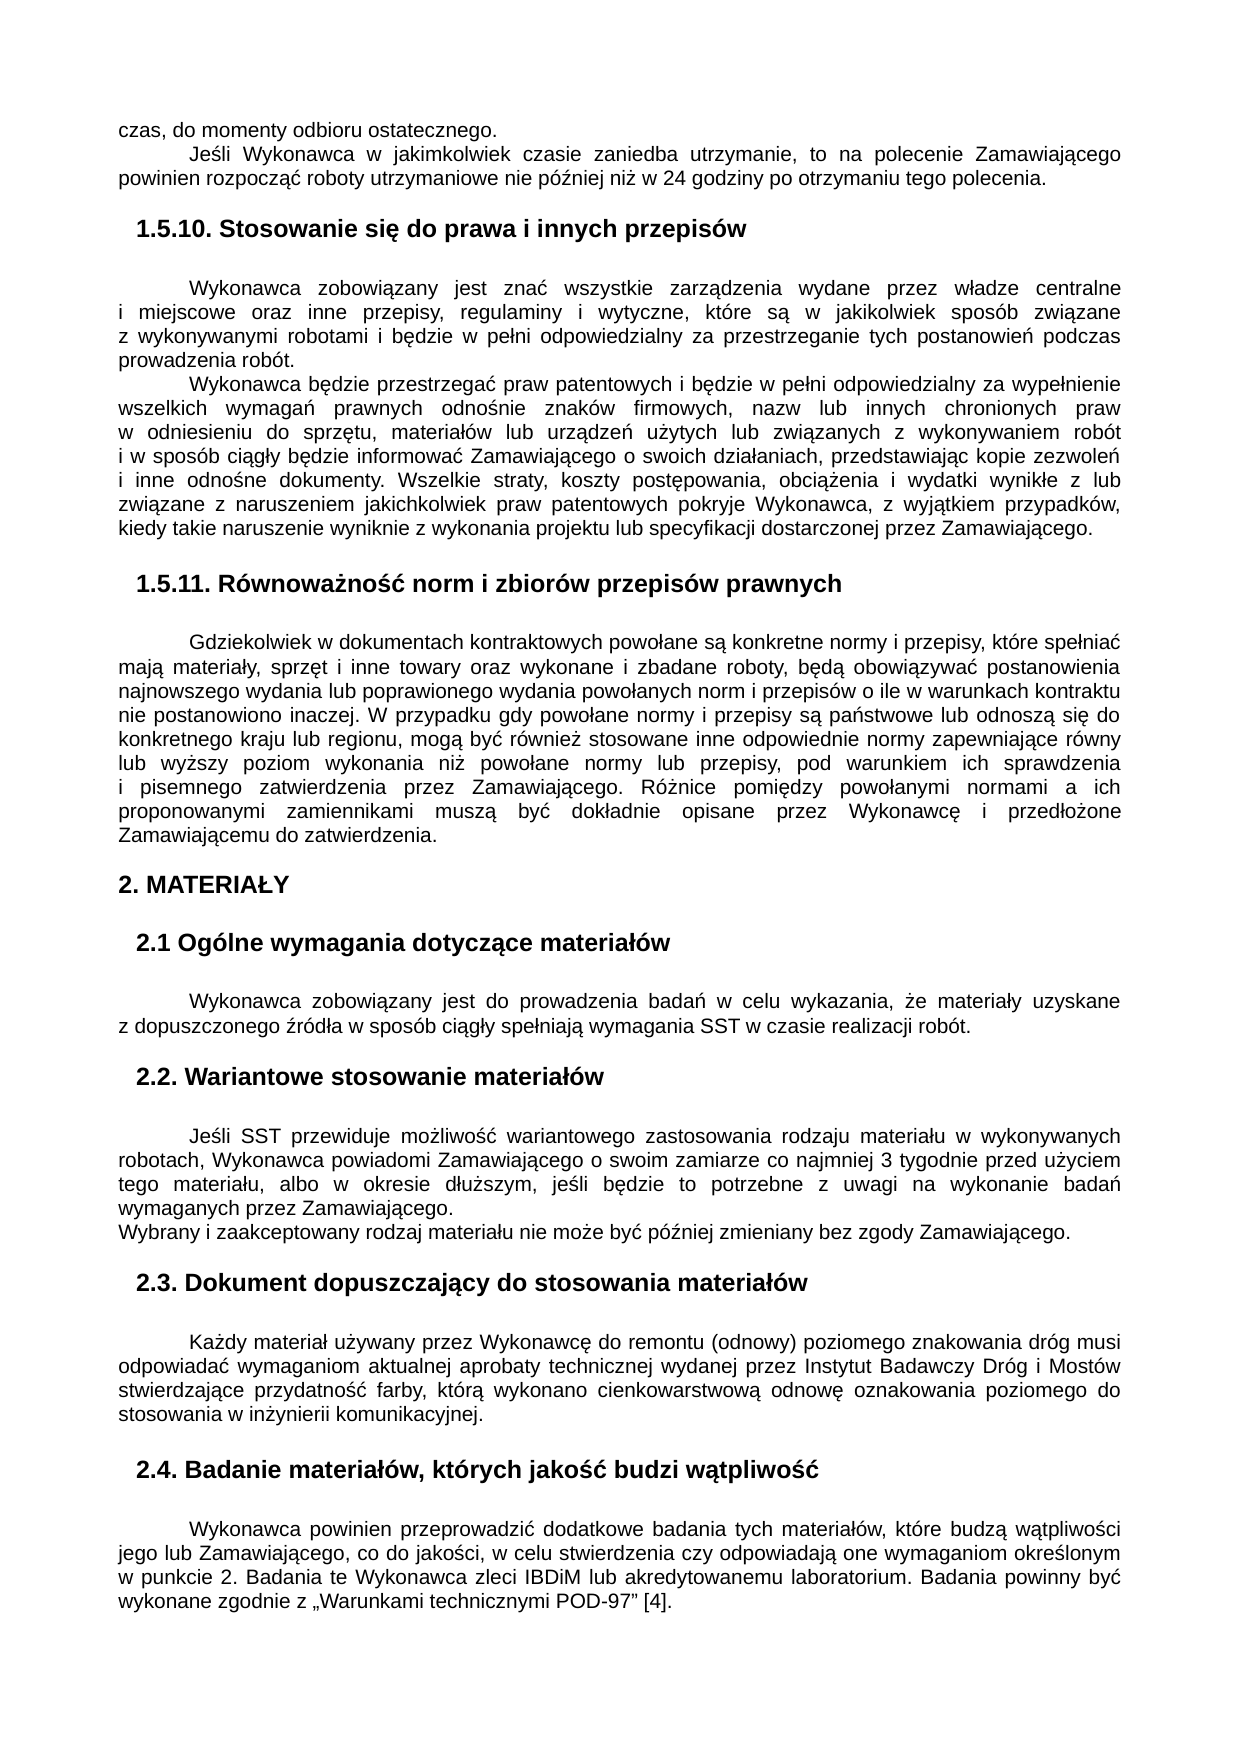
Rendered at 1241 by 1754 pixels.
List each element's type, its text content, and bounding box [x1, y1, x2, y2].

text 2. MATERIAŁY [118, 870, 1122, 899]
text 1.5.10. Stosowanie się do prawa i innych przepisów [118, 214, 1122, 243]
text Jeśli Wykonawca w jakimkolwiek czasie zaniedba utrzymanie, to na polecenie Zamawiającego powinien rozpocząć roboty utrzymaniowe nie później niż w 24 godziny po otrzymaniu tego polecenia. [118, 142, 1122, 190]
text Wykonawca powinien przeprowadzić dodatkowe badania tych materiałów, które budzą wątpliwości jego lub Zamawiającego, co do jakości, w celu stwierdzenia czy odpowiadają one wymaganiom określonym w punkcie 2. Badania te Wykonawca zleci IBDiM lub akredytowanemu laboratorium. Badania powinny być wykonane zgodnie z „Warunkami technicznymi POD-97” [4]. [118, 1512, 1122, 1613]
text Wykonawca zobowiązany jest do prowadzenia badań w celu wykazania, że materiały uzyskane z dopuszczonego źródła w sposób ciągły spełniają wymagania SST w czasie realizacji robót. [118, 985, 1122, 1038]
text Jeśli SST przewiduje możliwość wariantowego zastosowania rodzaju materiału w wykonywanych robotach, Wykonawca powiadomi Zamawiającego o swoim zamiarze co najmniej 3 tygodnie przed użyciem tego materiału, albo w okresie dłuższym, jeśli będzie to potrzebne z uwagi na wykonanie badań wymaganych przez Zamawiającego. [118, 1119, 1122, 1220]
text 2.3. Dokument dopuszczający do stosowania materiałów [118, 1268, 1122, 1297]
text 2.2. Wariantowe stosowanie materiałów [118, 1062, 1122, 1091]
text 2.4. Badanie materiałów, których jakość budzi wątpliwość [118, 1455, 1122, 1484]
text Wykonawca zobowiązany jest znać wszystkie zarządzenia wydane przez władze centralne i miejscowe oraz inne przepisy, regulaminy i wytyczne, które są w jakikolwiek sposób związane z wykonywanymi robotami i będzie w pełni odpowiedzialny za przestrzeganie tych postanowień podczas prowadzenia robót. [118, 271, 1122, 372]
text Każdy materiał używany przez Wykonawcę do remontu (odnowy) poziomego znakowania dróg musi odpowiadać wymaganiom aktualnej aprobaty technicznej wydanej przez Instytut Badawczy Dróg i Mostów stwierdzające przydatność farby, którą wykonano cienkowarstwową odnowę oznakowania poziomego do stosowania w inżynierii komunikacyjnej. [118, 1326, 1122, 1426]
text 1.5.11. Równoważność norm i zbiorów przepisów prawnych [118, 568, 1122, 597]
text 2.1 Ogólne wymagania dotyczące materiałów [118, 928, 1122, 957]
text Wybrany i zaakceptowany rodzaj materiału nie może być później zmieniany bez zgody Zamawiającego. [118, 1220, 1122, 1244]
text Gdziekolwiek w dokumentach kontraktowych powołane są konkretne normy i przepisy, które spełniać mają materiały, sprzęt i inne towary oraz wykonane i zbadane roboty, będą obowiązywać postanowienia najnowszego wydania lub poprawionego wydania powołanych norm i przepisów o ile w warunkach kontraktu nie postanowiono inaczej. W przypadku gdy powołane normy i przepisy są państwowe lub odnoszą się do konkretnego kraju lub regionu, mogą być również stosowane inne odpowiednie normy zapewniające równy lub wyższy poziom wykonania niż powołane normy lub przepisy, pod warunkiem ich sprawdzenia i pisemnego zatwierdzenia przez Zamawiającego. Różnice pomiędzy powołanymi normami a ich proponowanymi zamiennikami muszą być dokładnie opisane przez Wykonawcę i przedłożone Zamawiającemu do zatwierdzenia. [118, 626, 1122, 846]
text czas, do momenty odbioru ostatecznego. [118, 118, 1122, 142]
text Wykonawca będzie przestrzegać praw patentowych i będzie w pełni odpowiedzialny za wypełnienie wszelkich wymagań prawnych odnośnie znaków firmowych, nazw lub innych chronionych praw w odniesieniu do sprzętu, materiałów lub urządzeń użytych lub związanych z wykonywaniem robót i w sposób ciągły będzie informować Zamawiającego o swoich działaniach, przedstawiając kopie zezwoleń i inne odnośne dokumenty. Wszelkie straty, koszty postępowania, obciążenia i wydatki wynikłe z lub związane z naruszeniem jakichkolwiek praw patentowych pokryje Wykonawca, z wyjątkiem przypadków, kiedy takie naruszenie wyniknie z wykonania projektu lub specyfikacji dostarczonej przez Zamawiającego. [118, 372, 1122, 540]
